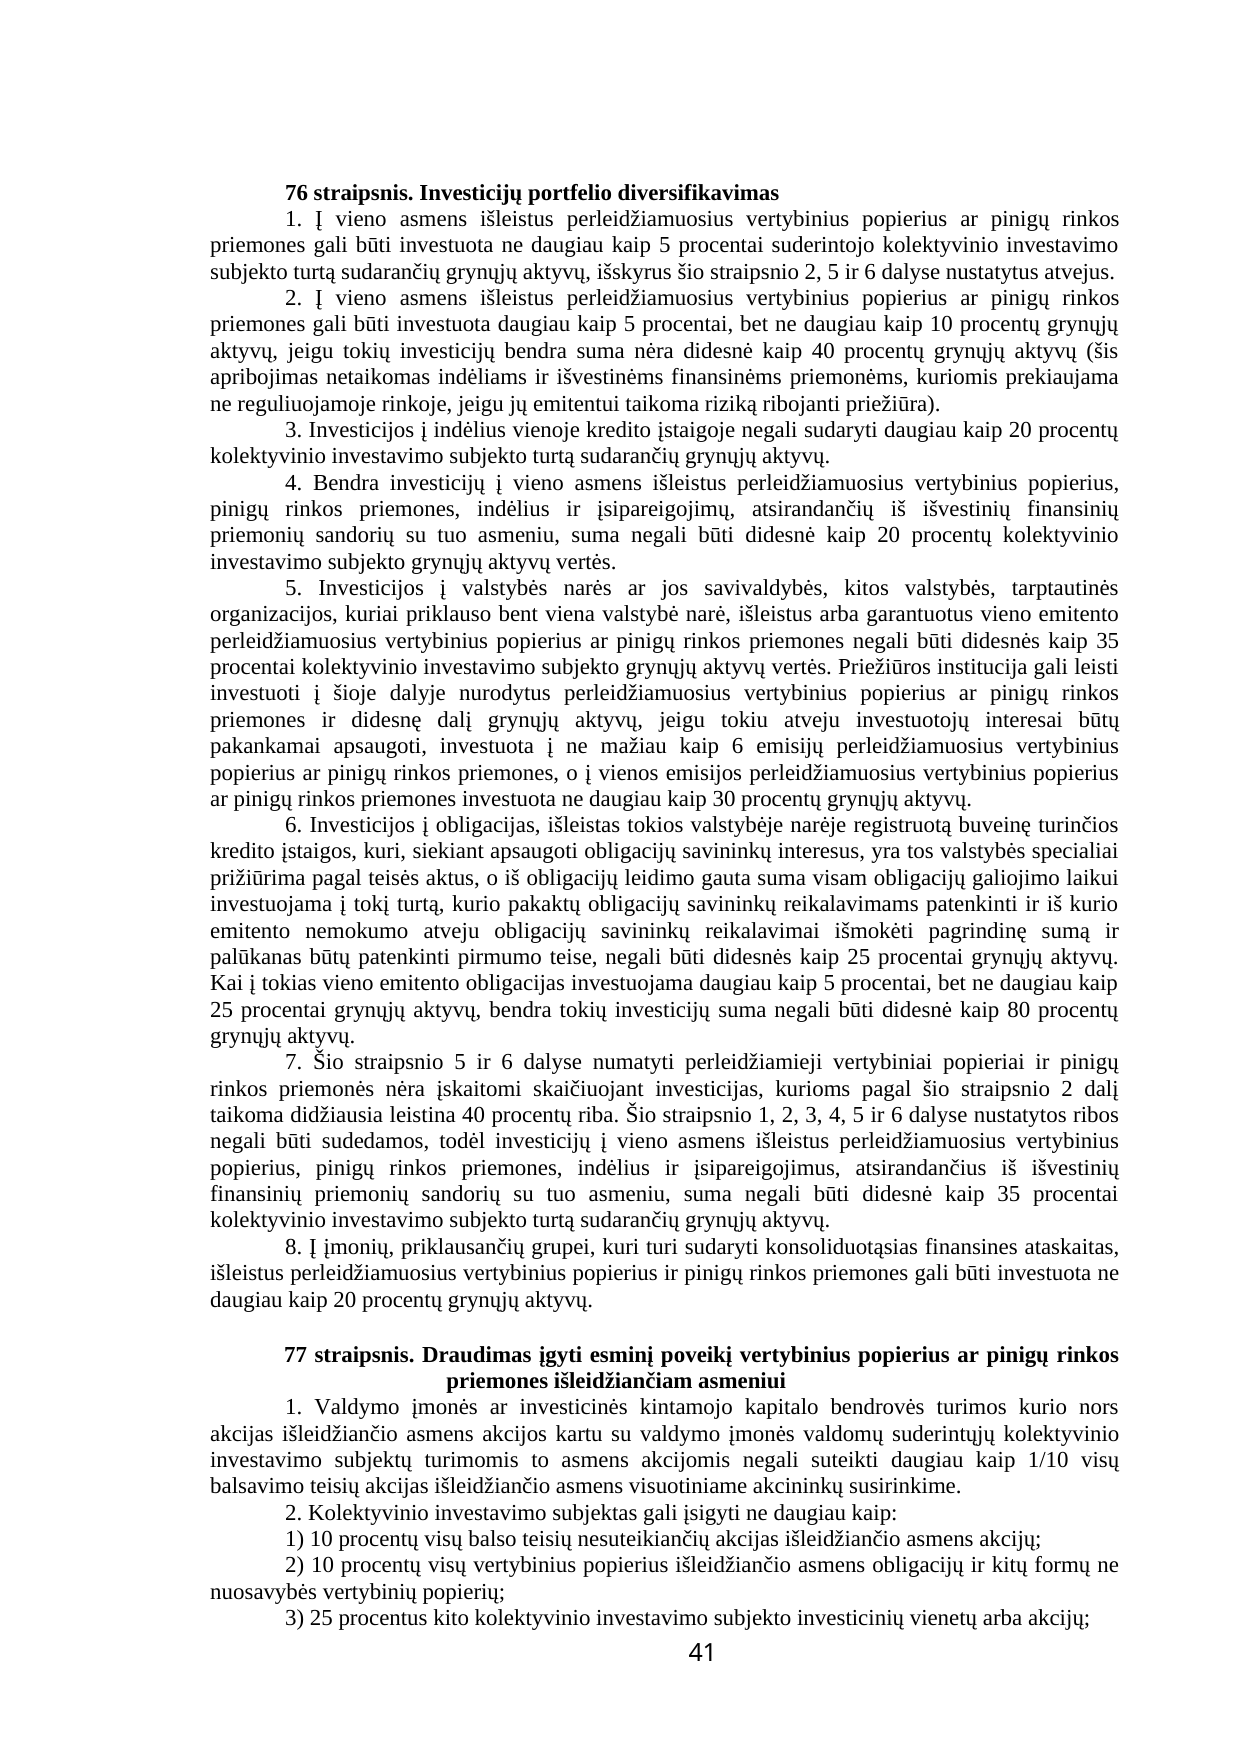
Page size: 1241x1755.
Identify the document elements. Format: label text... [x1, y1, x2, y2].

text 7. Šio straipsnio 5 ir 6 dalyse numatyti perleidžiamieji vertybiniai popieriai ir pinigų rinkos priemonės nėra įskaitomi skaičiuojant investicijas, kurioms pagal šio straipsnio 2 dalį taikoma didžiausia leistina 40 procentų riba. Šio straipsnio 1, 2, 3, 4, 5 ir 6 dalyse nustatytos ribos negali būti sudedamos, todėl investicijų į vieno asmens išleistus perleidžiamuosius vertybinius popierius, pinigų rinkos priemones, indėlius ir įsipareigojimus, atsirandančius iš išvestinių finansinių priemonių sandorių su tuo asmeniu, suma negali būti didesnė kaip 35 procentai kolektyvinio investavimo subjekto turtą sudarančių grynųjų aktyvų. [210, 1048, 1120, 1233]
text 3) 25 procentus kito kolektyvinio investavimo subjekto investicinių vienetų arba akcijų; [210, 1604, 1120, 1631]
text 1) 10 procentų visų balso teisių nesuteikiančių akcijas išleidžiančio asmens akcijų; [210, 1525, 1120, 1552]
text 76 straipsnis. Investicijų portfelio diversifikavimas [210, 179, 1120, 205]
text 5. Investicijos į valstybės narės ar jos savivaldybės, kitos valstybės, tarptautinės organizacijos, kuriai priklauso bent viena valstybė narė, išleistus arba garantuotus vieno emitento perleidžiamuosius vertybinius popierius ar pinigų rinkos priemones negali būti didesnės kaip 35 procentai kolektyvinio investavimo subjekto grynųjų aktyvų vertės. Priežiūros institucija gali leisti investuoti į šioje dalyje nurodytus perleidžiamuosius vertybinius popierius ar pinigų rinkos priemones ir didesnę dalį grynųjų aktyvų, jeigu tokiu atveju investuotojų interesai būtų pakankamai apsaugoti, investuota į ne mažiau kaip 6 emisijų perleidžiamuosius vertybinius popierius ar pinigų rinkos priemones, o į vienos emisijos perleidžiamuosius vertybinius popierius ar pinigų rinkos priemones investuota ne daugiau kaip 30 procentų grynųjų aktyvų. [210, 574, 1120, 811]
text 6. Investicijos į obligacijas, išleistas tokios valstybėje narėje registruotą buveinę turinčios kredito įstaigos, kuri, siekiant apsaugoti obligacijų savininkų interesus, yra tos valstybės specialiai prižiūrima pagal teisės aktus, o iš obligacijų leidimo gauta suma visam obligacijų galiojimo laikui investuojama į tokį turtą, kurio pakaktų obligacijų savininkų reikalavimams patenkinti ir iš kurio emitento nemokumo atveju obligacijų savininkų reikalavimai išmokėti pagrindinę sumą ir palūkanas būtų patenkinti pirmumo teise, negali būti didesnės kaip 25 procentai grynųjų aktyvų. Kai į tokias vieno emitento obligacijas investuojama daugiau kaip 5 procentai, bet ne daugiau kaip 25 procentai grynųjų aktyvų, bendra tokių investicijų suma negali būti didesnė kaip 80 procentų grynųjų aktyvų. [210, 811, 1120, 1048]
text 8. Į įmonių, priklausančių grupei, kuri turi sudaryti konsoliduotąsias finansines ataskaitas, išleistus perleidžiamuosius vertybinius popierius ir pinigų rinkos priemones gali būti investuota ne daugiau kaip 20 procentų grynųjų aktyvų. [210, 1233, 1120, 1312]
text 1. Valdymo įmonės ar investicinės kintamojo kapitalo bendrovės turimos kurio nors akcijas išleidžiančio asmens akcijos kartu su valdymo įmonės valdomų suderintųjų kolektyvinio investavimo subjektų turimomis to asmens akcijomis negali suteikti daugiau kaip 1/10 visų balsavimo teisių akcijas išleidžiančio asmens visuotiniame akcininkų susirinkime. [210, 1393, 1120, 1499]
text 2) 10 procentų visų vertybinius popierius išleidžiančio asmens obligacijų ir kitų formų ne nuosavybės vertybinių popierių; [210, 1552, 1120, 1604]
text 2. Kolektyvinio investavimo subjektas gali įsigyti ne daugiau kaip: [210, 1499, 1120, 1525]
text 2. Į vieno asmens išleistus perleidžiamuosius vertybinius popierius ar pinigų rinkos priemones gali būti investuota daugiau kaip 5 procentai, bet ne daugiau kaip 10 procentų grynųjų aktyvų, jeigu tokių investicijų bendra suma nėra didesnė kaip 40 procentų grynųjų aktyvų (šis apribojimas netaikomas indėliams ir išvestinėms finansinėms priemonėms, kuriomis prekiaujama ne reguliuojamoje rinkoje, jeigu jų emitentui taikoma riziką ribojanti priežiūra). [210, 284, 1120, 416]
text 1. Į vieno asmens išleistus perleidžiamuosius vertybinius popierius ar pinigų rinkos priemones gali būti investuota ne daugiau kaip 5 procentai suderintojo kolektyvinio investavimo subjekto turtą sudarančių grynųjų aktyvų, išskyrus šio straipsnio 2, 5 ir 6 dalyse nustatytus atvejus. [210, 205, 1120, 284]
text 77 straipsnis. Draudimas įgyti esminį poveikį vertybinius popierius ar pinigų rinkos priemones išleidžiančiam asmeniui [284, 1341, 1120, 1393]
text 4. Bendra investicijų į vieno asmens išleistus perleidžiamuosius vertybinius popierius, pinigų rinkos priemones, indėlius ir įsipareigojimų, atsirandančių iš išvestinių finansinių priemonių sandorių su tuo asmeniu, suma negali būti didesnė kaip 20 procentų kolektyvinio investavimo subjekto grynųjų aktyvų vertės. [210, 469, 1120, 574]
text 3. Investicijos į indėlius vienoje kredito įstaigoje negali sudaryti daugiau kaip 20 procentų kolektyvinio investavimo subjekto turtą sudarančių grynųjų aktyvų. [210, 416, 1120, 469]
